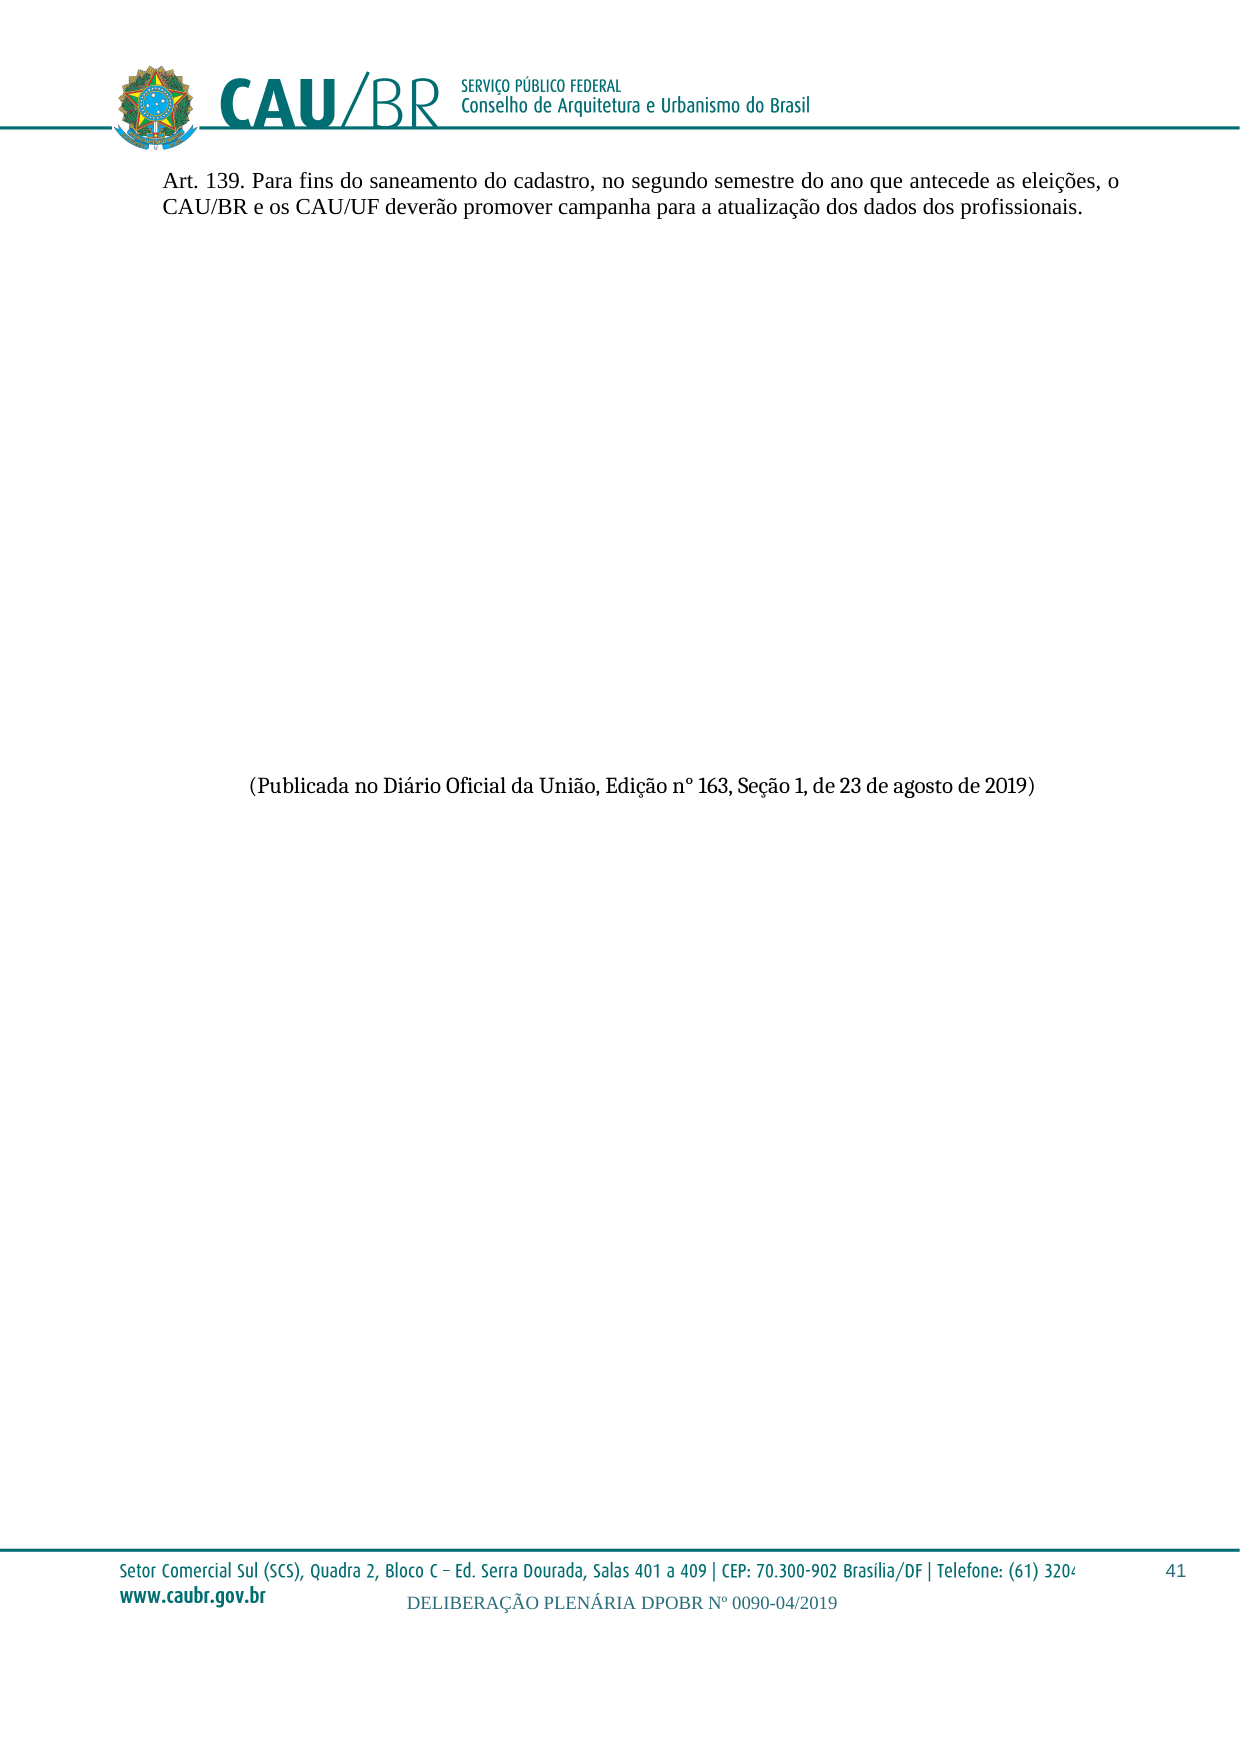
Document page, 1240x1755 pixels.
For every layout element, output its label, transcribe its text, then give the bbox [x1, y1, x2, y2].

text (Publicada no Diário Oficial da União, Edição n° 163, Seção 1, de 23 de agosto de 2019) [162, 773, 1122, 799]
text Art. 139. Para fins do saneamento do cadastro, no segundo semestre do ano que antecede as eleições, o CAU/BR e os CAU/UF deverão promover campanha para a atualização dos dados dos profissionais. [162, 178, 1122, 220]
